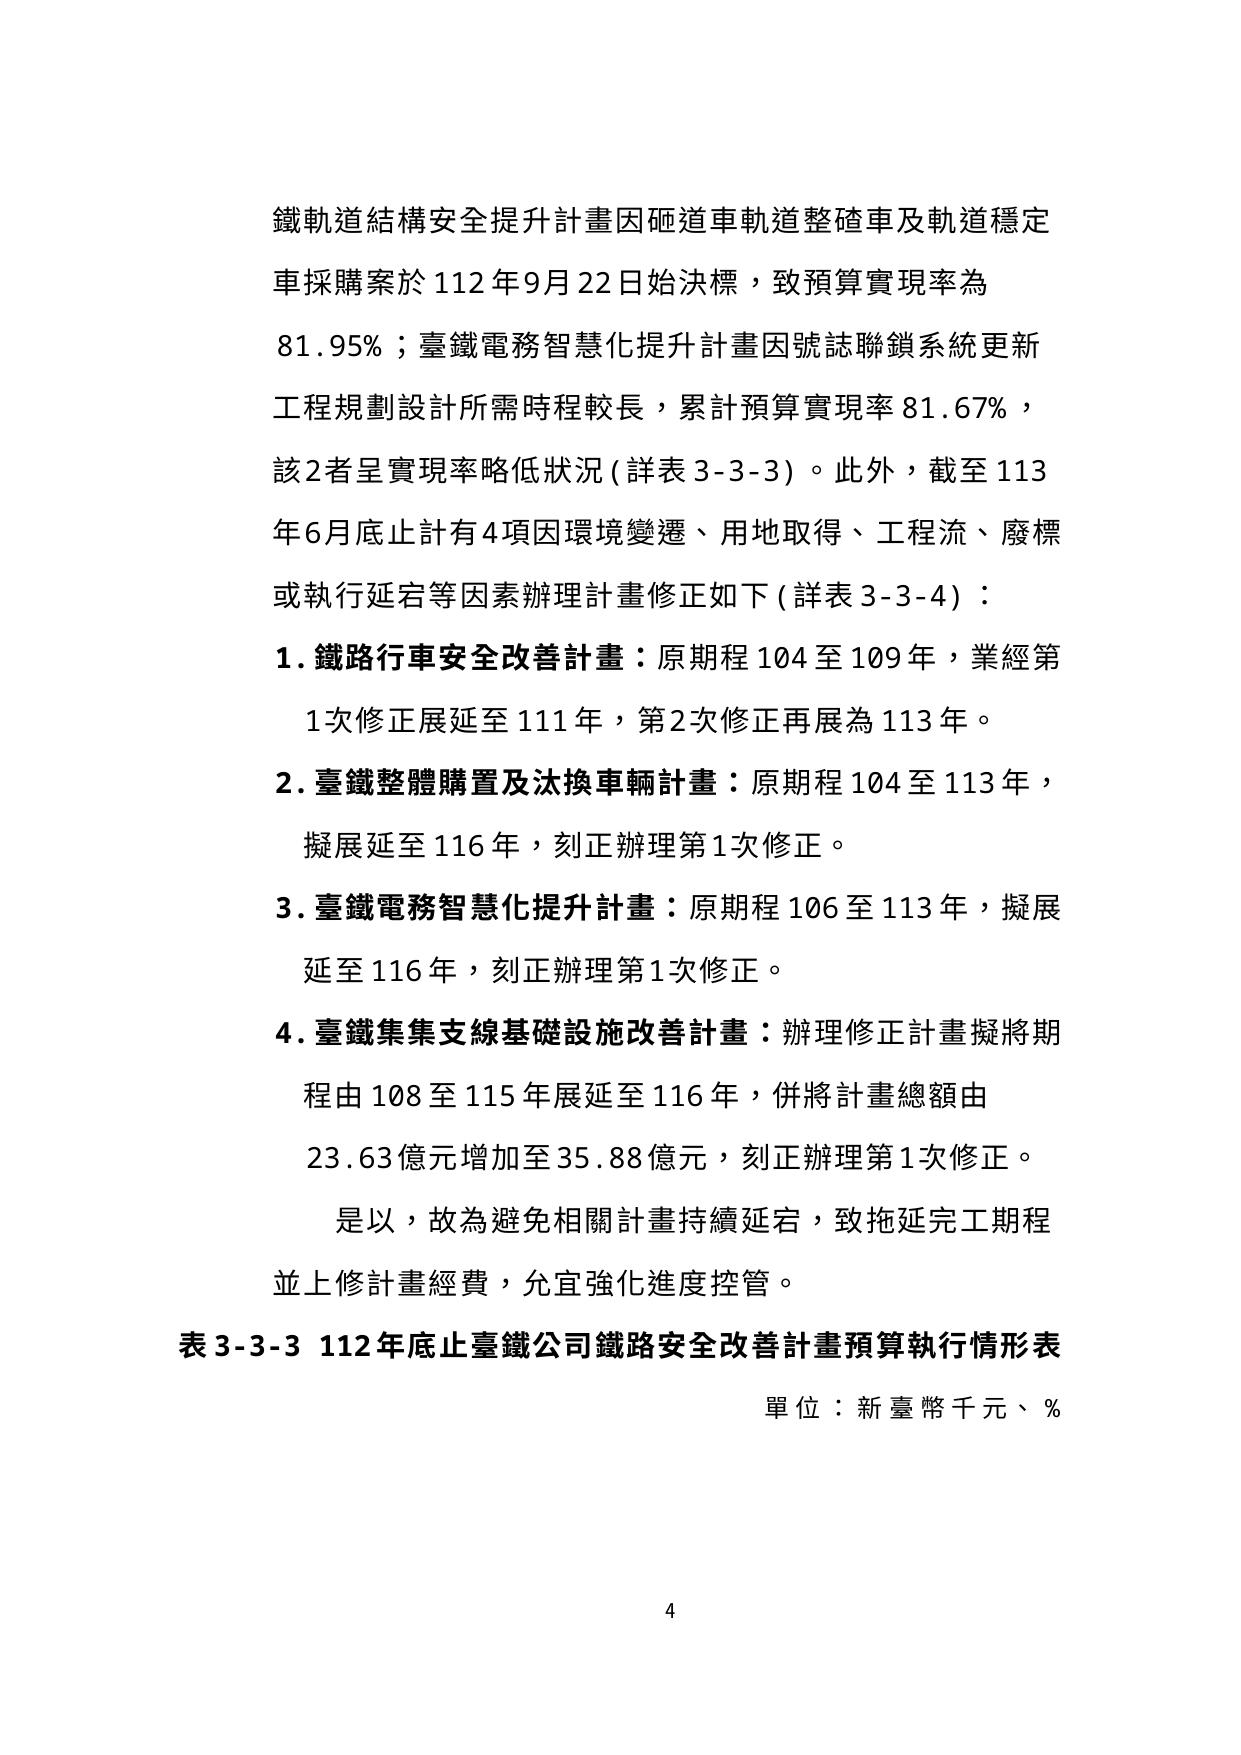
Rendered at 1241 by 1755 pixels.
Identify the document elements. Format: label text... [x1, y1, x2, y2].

text 表3-3-3 112年底止臺鐵公司鐵路安全改善計畫預算執行情形表 [177, 1302, 1063, 1365]
text 單位：新臺幣千元、% [177, 1365, 1063, 1427]
text 2.臺鐵整體購置及汰換車輛計畫：原期程104至113年，擬展延至116年，刻正辦理第1次修正。 [266, 740, 1063, 865]
text 3.臺鐵電務智慧化提升計畫：原期程106至113年，擬展延至116年，刻正辦理第1次修正。 [266, 865, 1063, 990]
text 4.臺鐵集集支線基礎設施改善計畫：辦理修正計畫擬將期程由108至115年展延至116年，併將計畫總額由23.63億元增加至35.88億元，刻正辦理第1次修正。 [266, 990, 1063, 1177]
text 1.鐵路行車安全改善計畫：原期程104至109年，業經第1次修正展延至111年，第2次修正再展為113年。 [266, 615, 1063, 740]
text 是以，故為避免相關計畫持續延宕，致拖延完工期程並上修計畫經費，允宜強化進度控管。 [266, 1177, 1063, 1302]
text 鐵軌道結構安全提升計畫因砸道車軌道整碴車及軌道穩定車採購案於112年9月22日始決標，致預算實現率為81.95%；臺鐵電務智慧化提升計畫因號誌聯鎖系統更新工程規劃設計所需時程較長，累計預算實現率81.67%，該2者呈實現率略低狀況(詳表3-3-3)。此外，截至113年6月底止計有4項因環境變遷、用地取得、工程流、廢標或執行延宕等因素辦理計畫修正如下(詳表3-3-4)： [266, 177, 1063, 615]
